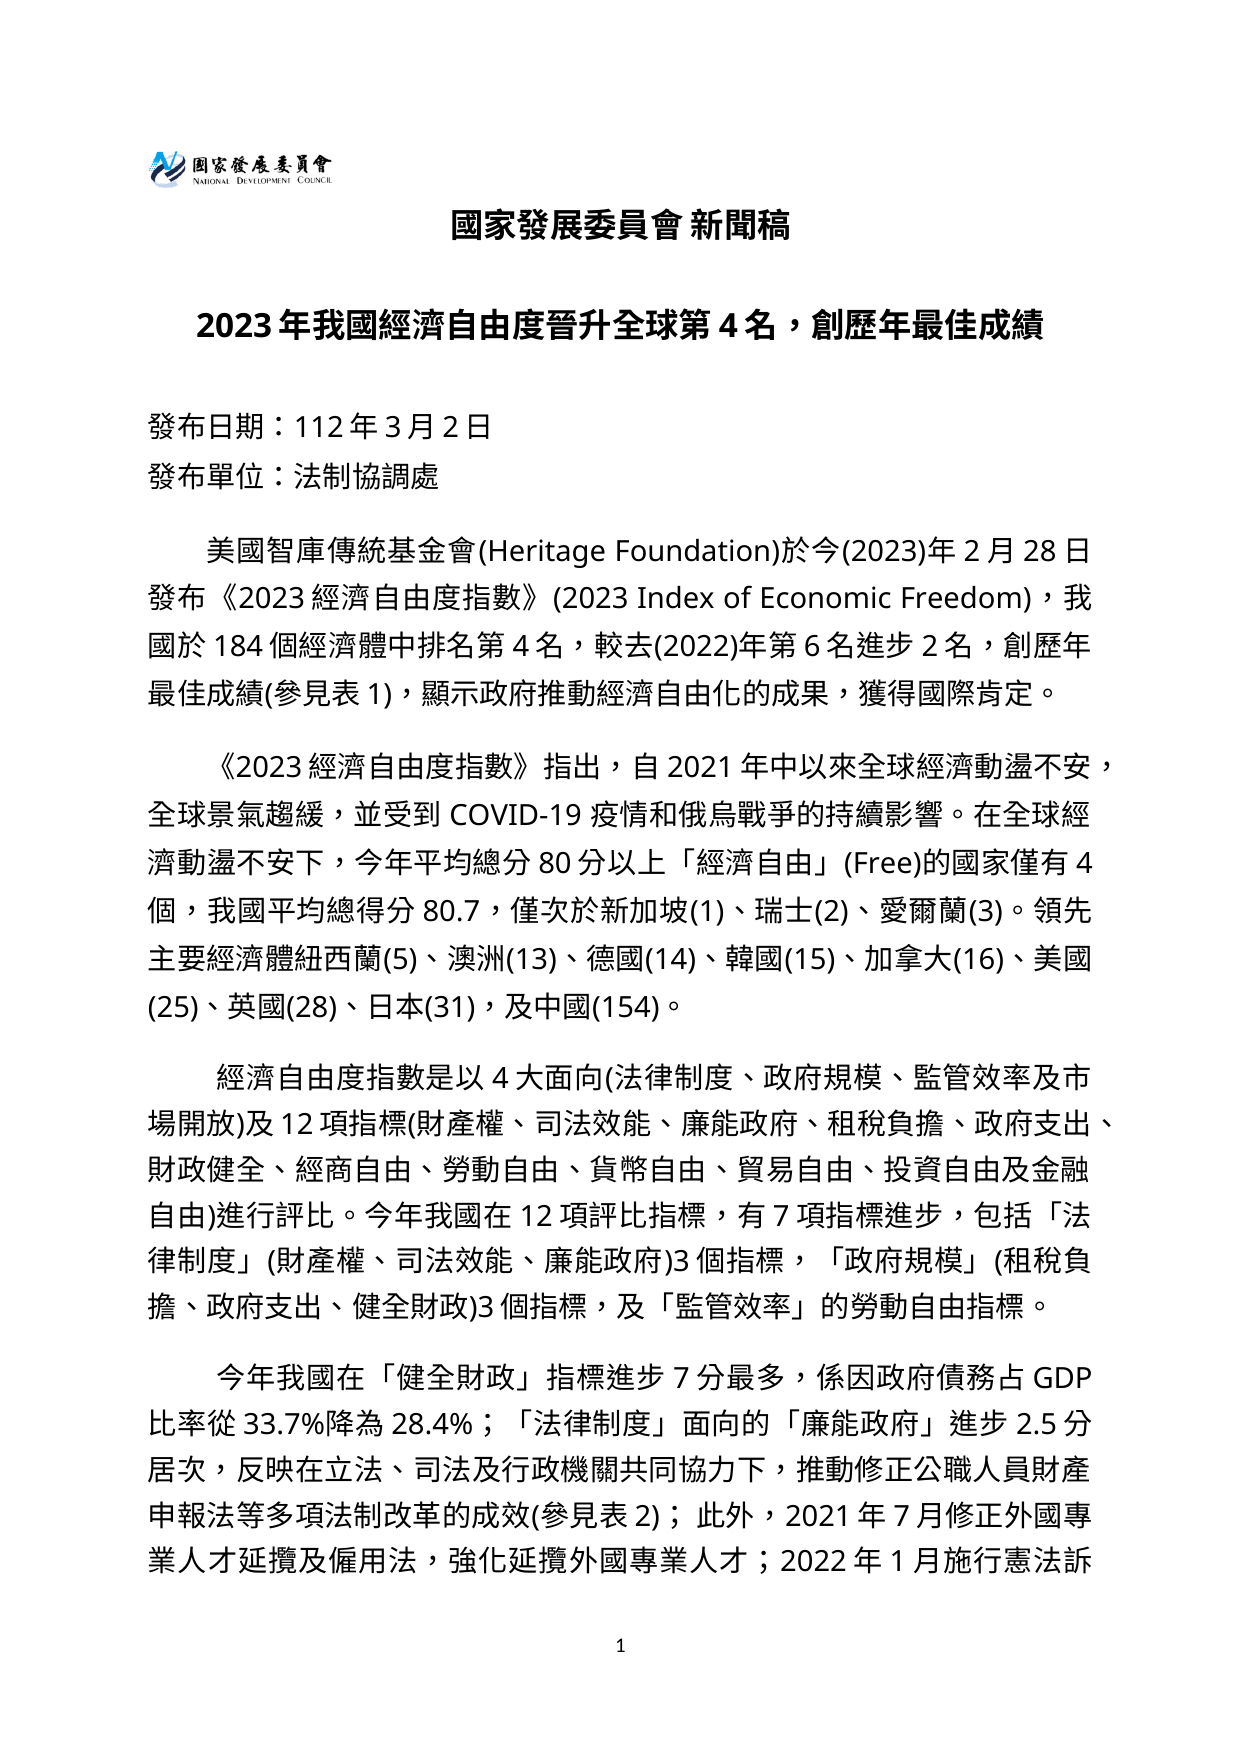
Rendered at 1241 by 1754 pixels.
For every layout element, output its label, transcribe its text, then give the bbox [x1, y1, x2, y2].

text 發布單位：法制協調處 [148, 448, 1084, 498]
text 《2023經濟自由度指數》指出，自2021年中以來全球經濟動盪不安，全球景氣趨緩，並受到COVID-19 疫情和俄烏戰爭的持續影響。在全球經濟動盪不安下，今年平均總分80分以上「經濟自由」(Free)的國家僅有4個，我國平均總得分80.7，僅次於新加坡(1)、瑞士(2)、愛爾蘭(3)。領先主要經濟體紐西蘭(5)、澳洲(13)、德國(14)、韓國(15)、加拿大(16)、美國(25)、英國(28)、日本(31)，及中國(154)。 [148, 739, 1094, 1027]
picture [147, 150, 334, 188]
text 美國智庫傳統基金會(Heritage Foundation)於今(2023)年2月28日發布《2023經濟自由度指數》(2023 Index of Economic Freedom)，我國於184個經濟體中排名第4名，較去(2022)年第6名進步2名，創歷年最佳成績(參見表1)，顯示政府推動經濟自由化的成果，獲得國際肯定。 [148, 523, 1094, 714]
text 國家發展委員會 新聞稿 [148, 198, 1092, 248]
text 發布日期：112年3月2日 [148, 398, 1084, 448]
text 2023年我國經濟自由度晉升全球第4名，創歷年最佳成績 [148, 298, 1092, 348]
text 今年我國在「健全財政」指標進步7分最多，係因政府債務占GDP比率從33.7%降為28.4%；「法律制度」面向的「廉能政府」進步2.5分居次，反映在立法、司法及行政機關共同協力下，推動修正公職人員財產申報法等多項法制改革的成效(參見表2)； 此外，2021年7月修正外國專業人才延攬及僱用法，強化延攬外國專業人才；2022年1月施行憲法訴 [148, 1352, 1094, 1581]
text 經濟自由度指數是以4大面向(法律制度、政府規模、監管效率及市場開放)及12項指標(財產權、司法效能、廉能政府、租稅負擔、政府支出、財政健全、經商自由、勞動自由、貨幣自由、貿易自由、投資自由及金融自由)進行評比。今年我國在12項評比指標，有7項指標進步，包括「法律制度」(財產權、司法效能、廉能政府)3個指標，「政府規模」(租稅負擔、政府支出、健全財政)3個指標，及「監管效率」的勞動自由指標。 [148, 1052, 1094, 1327]
